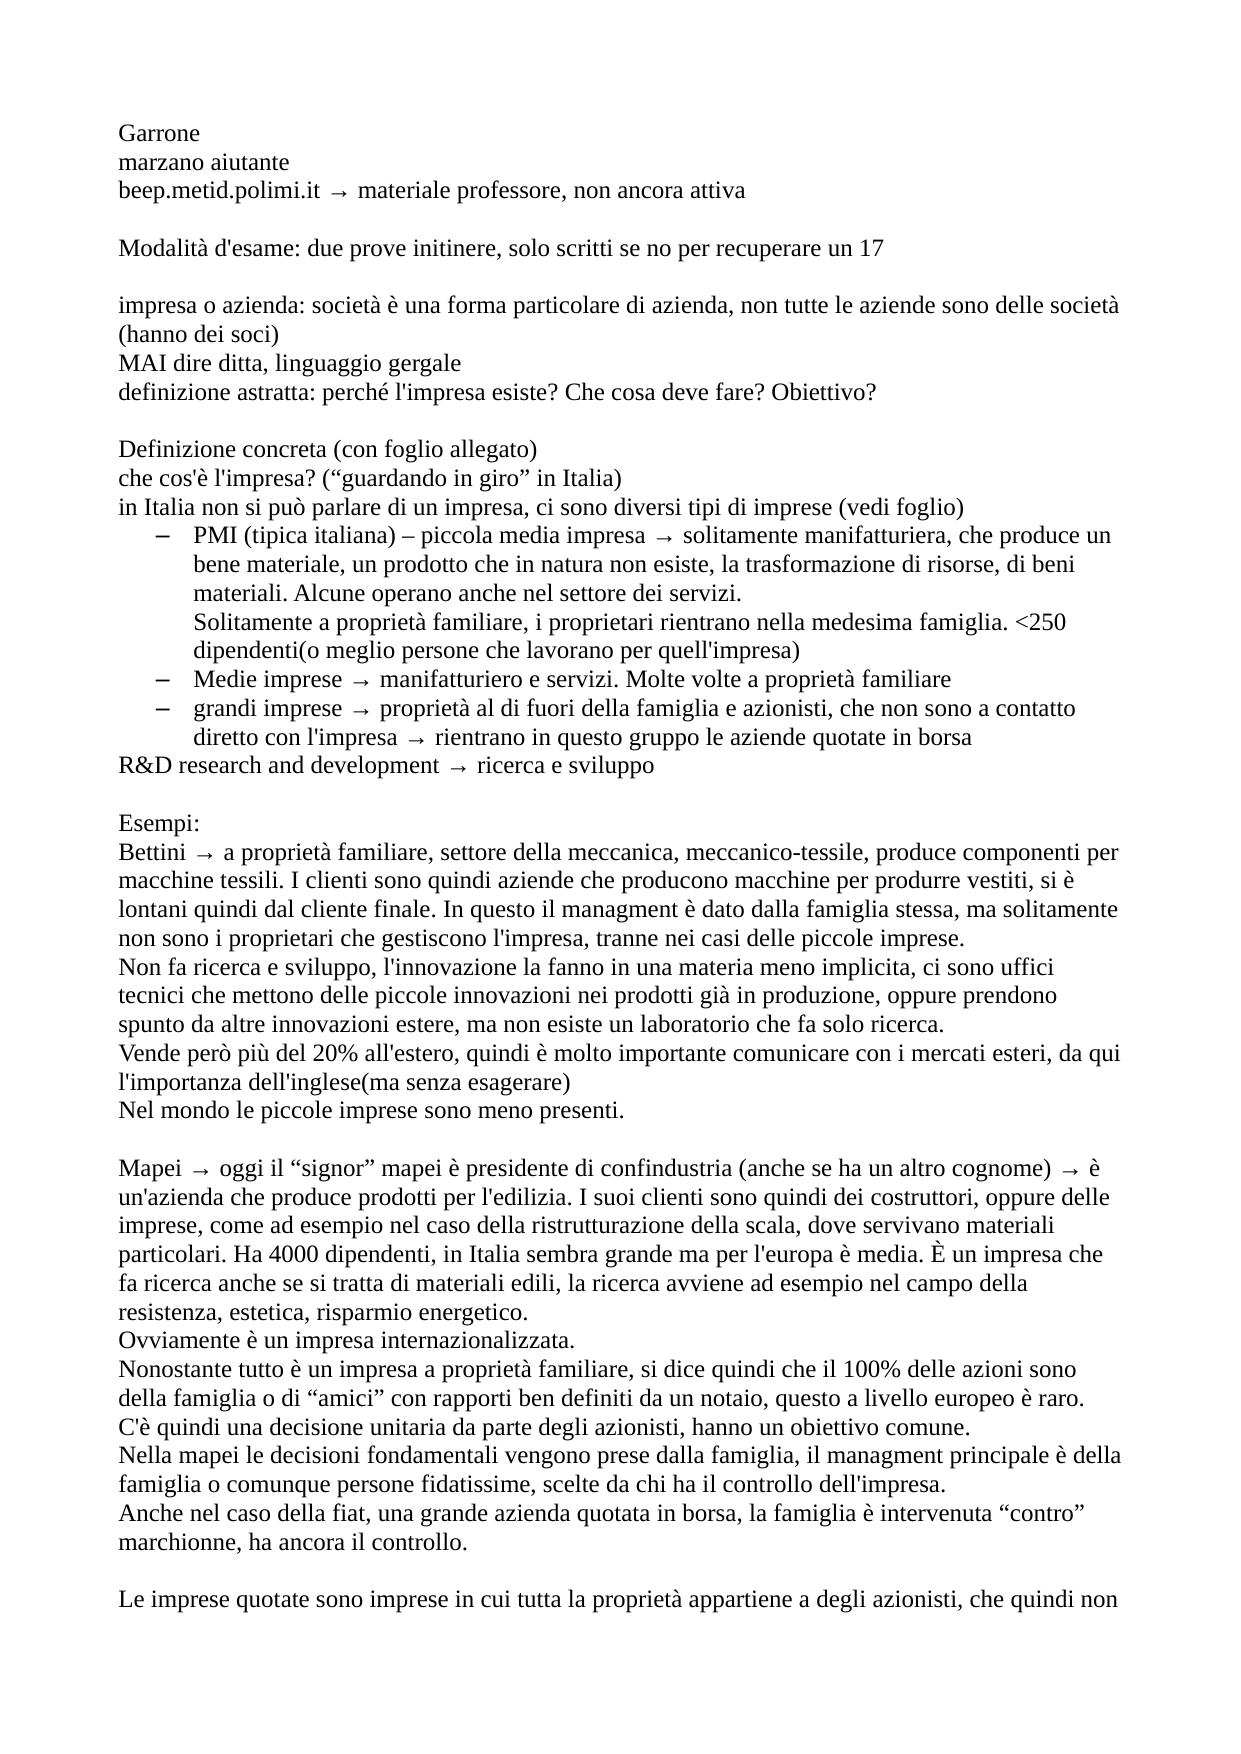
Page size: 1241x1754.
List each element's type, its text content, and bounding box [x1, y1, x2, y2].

text Mapei → oggi il “signor” mapei è presidente di confindustria (anche se ha un altro cognome) → è un'azienda che produce prodotti per l'edilizia. I suoi clienti sono quindi dei costruttori, oppure delle imprese, come ad esempio nel caso della ristrutturazione della scala, dove servivano materiali particolari. Ha 4000 dipendenti, in Italia sembra grande ma per l'europa è media. È un impresa che fa ricerca anche se si tratta di materiali edili, la ricerca avviene ad esempio nel campo della resistenza, estetica, risparmio energetico. [118, 1153, 1122, 1326]
text Esempi: [118, 808, 1122, 837]
text marzano aiutante [118, 147, 1122, 176]
text Definizione concreta (con foglio allegato) [118, 434, 1122, 463]
list PMI (tipica italiana) – piccola media impresa → solitamente manifatturiera, che produce un bene materiale, un prodotto che in natura non esiste, la trasformazione di risorse, di beni materiali. Alcune operano anche nel settore dei servizi. Solitamente a proprietà familiare, i proprietari rientrano nella medesima famiglia. <250 dipendenti(o meglio persone che lavorano per quell'impresa) [156, 521, 1122, 664]
text Vende però più del 20% all'estero, quindi è molto importante comunicare con i mercati esteri, da qui l'importanza dell'inglese(ma senza esagerare) [118, 1038, 1122, 1096]
text Anche nel caso della fiat, una grande azienda quotata in borsa, la famiglia è intervenuta “contro” marchionne, ha ancora il controllo. [118, 1498, 1122, 1556]
text Garrone [118, 118, 1122, 147]
text in Italia non si può parlare di un impresa, ci sono diversi tipi di imprese (vedi foglio) [118, 492, 1122, 521]
text Non fa ricerca e sviluppo, l'innovazione la fanno in una materia meno implicita, ci sono uffici tecnici che mettono delle piccole innovazioni nei prodotti già in produzione, oppure prendono spunto da altre innovazioni estere, ma non esiste un laboratorio che fa solo ricerca. [118, 952, 1122, 1038]
text impresa o azienda: società è una forma particolare di azienda, non tutte le aziende sono delle società (hanno dei soci) [118, 291, 1122, 348]
text beep.metid.polimi.it → materiale professore, non ancora attiva [118, 176, 1122, 204]
text Modalità d'esame: due prove initinere, solo scritti se no per recuperare un 17 [118, 233, 1122, 262]
text MAI dire ditta, linguaggio gergale [118, 348, 1122, 377]
text che cos'è l'impresa? (“guardando in giro” in Italia) [118, 463, 1122, 492]
list grandi imprese → proprietà al di fuori della famiglia e azionisti, che non sono a contatto diretto con l'impresa → rientrano in questo gruppo le aziende quotate in borsa [156, 693, 1122, 751]
text Bettini → a proprietà familiare, settore della meccanica, meccanico-tessile, produce componenti per macchine tessili. I clienti sono quindi aziende che producono macchine per produrre vestiti, si è lontani quindi dal cliente finale. In questo il managment è dato dalla famiglia stessa, ma solitamente non sono i proprietari che gestiscono l'impresa, tranne nei casi delle piccole imprese. [118, 837, 1122, 952]
list Medie imprese → manifatturiero e servizi. Molte volte a proprietà familiare [156, 664, 1122, 693]
text definizione astratta: perché l'impresa esiste? Che cosa deve fare? Obiettivo? [118, 377, 1122, 406]
text Nella mapei le decisioni fondamentali vengono prese dalla famiglia, il managment principale è della famiglia o comunque persone fidatissime, scelte da chi ha il controllo dell'impresa. [118, 1441, 1122, 1498]
text Nonostante tutto è un impresa a proprietà familiare, si dice quindi che il 100% delle azioni sono della famiglia o di “amici” con rapporti ben definiti da un notaio, questo a livello europeo è raro. C'è quindi una decisione unitaria da parte degli azionisti, hanno un obiettivo comune. [118, 1354, 1122, 1441]
text Le imprese quotate sono imprese in cui tutta la proprietà appartiene a degli azionisti, che quindi non [118, 1584, 1122, 1613]
text Nel mondo le piccole imprese sono meno presenti. [118, 1096, 1122, 1124]
text Ovviamente è un impresa internazionalizzata. [118, 1326, 1122, 1354]
text R&D research and development → ricerca e sviluppo [118, 751, 1122, 779]
